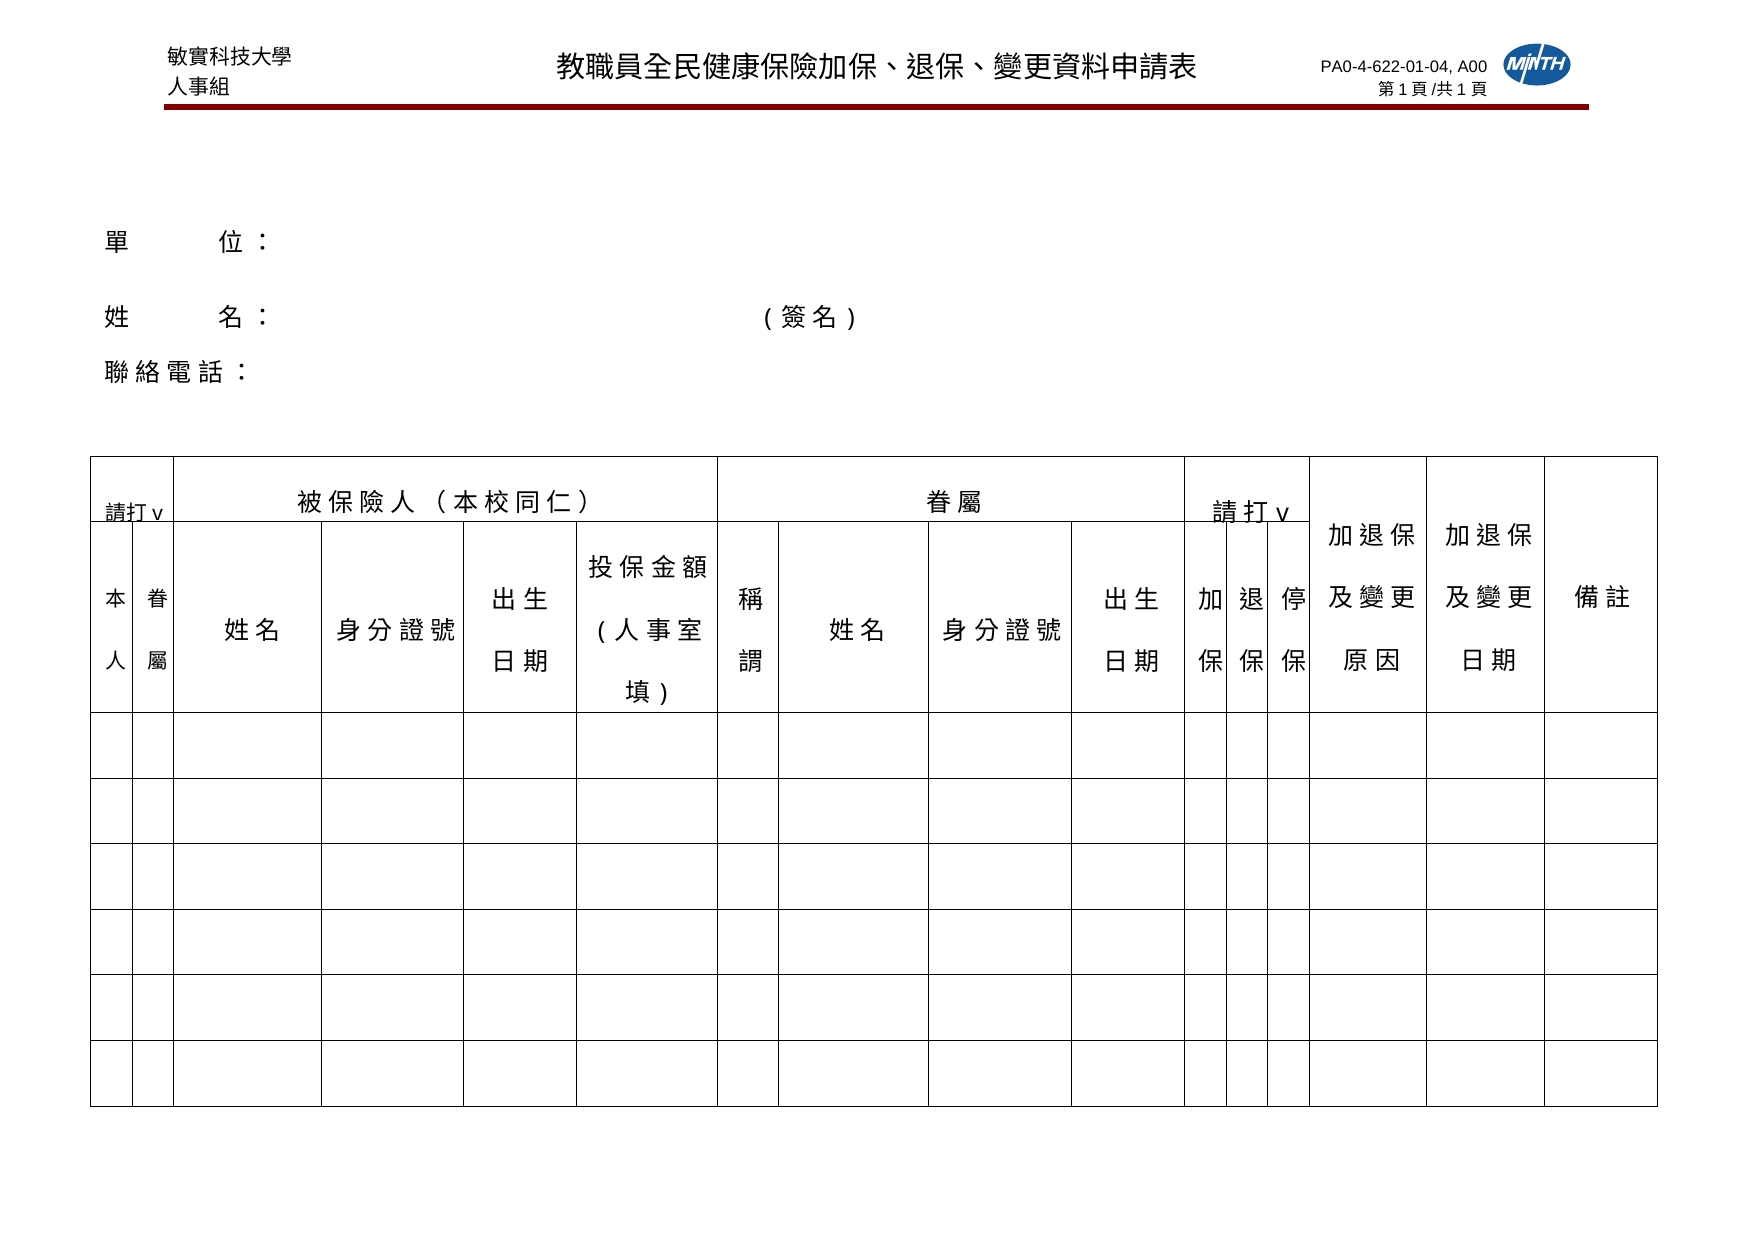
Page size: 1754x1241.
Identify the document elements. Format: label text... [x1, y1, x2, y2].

table_cell [133, 975, 173, 1040]
table_cell [1072, 713, 1184, 777]
table_cell [928, 391, 1072, 456]
table_cell [1268, 910, 1309, 974]
table_cell [174, 391, 322, 456]
table_cell [1427, 975, 1544, 1040]
table_cell [1185, 779, 1226, 843]
table_cell [133, 1041, 173, 1106]
table_cell [1226, 391, 1268, 456]
table_cell [174, 779, 321, 843]
table_cell [133, 844, 173, 909]
table_cell 身分證號 [929, 522, 1071, 712]
table_cell 出生 日期 [1072, 522, 1184, 712]
table_cell [779, 713, 928, 777]
table_cell [718, 1041, 778, 1106]
table_cell [1072, 391, 1184, 456]
table_cell [133, 779, 173, 843]
table_cell [322, 975, 463, 1040]
table_cell [1427, 1041, 1544, 1106]
table_cell [718, 779, 778, 843]
table_cell [1545, 910, 1657, 974]
table_cell [1427, 844, 1544, 909]
table_cell [174, 844, 321, 909]
table_cell [576, 391, 718, 456]
table_cell 稱謂 [718, 522, 778, 712]
table_cell [464, 713, 576, 777]
table_cell [1545, 975, 1657, 1040]
table_cell [577, 844, 717, 909]
table_cell [322, 779, 463, 843]
table_cell [1184, 391, 1226, 456]
table_cell [779, 844, 928, 909]
table_cell [174, 910, 321, 974]
table_cell [464, 779, 576, 843]
table_cell 加保 [1185, 522, 1226, 712]
table_cell 請打v [1185, 457, 1309, 521]
table_cell [1310, 1041, 1426, 1106]
table_cell [718, 391, 778, 456]
table_cell [1227, 844, 1267, 909]
table_cell [1545, 779, 1657, 843]
table_cell [1545, 844, 1657, 909]
table_cell [779, 975, 928, 1040]
table_cell 被保險人（本校同仁） [174, 457, 717, 521]
table_cell [577, 779, 717, 843]
table_cell [1268, 391, 1309, 456]
table_cell [1072, 975, 1184, 1040]
table_cell [929, 1041, 1071, 1106]
table_cell [1268, 975, 1309, 1040]
table_cell [1268, 779, 1309, 843]
table_cell [1227, 779, 1267, 843]
table_cell [464, 975, 576, 1040]
table_cell [174, 1041, 321, 1106]
table_cell [91, 713, 132, 777]
table_cell [1268, 1041, 1309, 1106]
table_cell [779, 779, 928, 843]
table_cell 姓名 [174, 522, 321, 712]
table_cell 請打v [91, 457, 173, 521]
table_cell [929, 975, 1071, 1040]
table_cell [929, 844, 1071, 909]
table_cell [1310, 779, 1426, 843]
table_cell [1227, 910, 1267, 974]
table_cell [1427, 713, 1544, 777]
table_cell [1072, 1041, 1184, 1106]
table_cell 停保 [1268, 522, 1309, 712]
table_cell [577, 910, 717, 974]
table_cell [133, 713, 173, 777]
table_cell [779, 910, 928, 974]
table_cell [1185, 713, 1226, 777]
table_cell [929, 910, 1071, 974]
table_cell [718, 910, 778, 974]
table_cell [1310, 910, 1426, 974]
table_cell [322, 1041, 463, 1106]
table_cell [1185, 1041, 1226, 1106]
table_cell [464, 391, 576, 456]
table_cell [1545, 1041, 1657, 1106]
table_cell [464, 1041, 576, 1106]
table_cell [1185, 975, 1226, 1040]
table_cell [322, 910, 463, 974]
table_cell [1310, 844, 1426, 909]
table_cell [718, 975, 778, 1040]
table_cell 眷屬 [133, 522, 173, 712]
table_cell [174, 975, 321, 1040]
table_cell [1427, 910, 1544, 974]
table_cell [464, 844, 576, 909]
table_cell [929, 779, 1071, 843]
table_cell 姓 名： (簽名) [91, 262, 1657, 326]
table_cell 出生 日期 [464, 522, 576, 712]
table_cell 聯絡電話： [91, 326, 1657, 391]
table_cell [778, 391, 928, 456]
table_cell [1426, 391, 1545, 456]
table_cell [1310, 975, 1426, 1040]
table_cell 投保金額(人事室填) [577, 522, 717, 712]
table_cell [1545, 713, 1657, 777]
table_cell [1072, 910, 1184, 974]
table_cell [577, 975, 717, 1040]
table_cell [91, 975, 132, 1040]
table_cell [322, 844, 463, 909]
table_header 單 位： [91, 197, 1657, 262]
table_cell [1185, 844, 1226, 909]
table_cell 加退保及變更原因 [1310, 457, 1426, 712]
table_cell [464, 910, 576, 974]
table_cell [91, 391, 143, 456]
table_cell [1072, 779, 1184, 843]
table_cell [1072, 844, 1184, 909]
table_cell 加退保及變更日期 [1427, 457, 1544, 712]
table_cell 退保 [1227, 522, 1267, 712]
table_cell [322, 713, 463, 777]
table_cell [577, 713, 717, 777]
table_cell [91, 779, 132, 843]
table_cell [91, 844, 132, 909]
table_cell [929, 713, 1071, 777]
table_cell [718, 713, 778, 777]
table_cell [1545, 391, 1657, 456]
table_cell [133, 910, 173, 974]
table_cell [1227, 975, 1267, 1040]
table_cell [91, 910, 132, 974]
table_cell [1227, 1041, 1267, 1106]
table_cell 眷屬 [718, 457, 1184, 521]
table_cell [1310, 713, 1426, 777]
table_cell [1268, 844, 1309, 909]
table_cell 身分證號 [322, 522, 463, 712]
table_cell [1427, 779, 1544, 843]
table_cell 本人 [91, 522, 132, 712]
table_cell [577, 1041, 717, 1106]
table_cell [143, 391, 174, 456]
table_cell [322, 391, 463, 456]
table_cell [1309, 391, 1426, 456]
table_cell [1185, 910, 1226, 974]
table_cell 備註 [1545, 457, 1657, 712]
table_cell [1227, 713, 1267, 777]
table_cell [91, 1041, 132, 1106]
table_cell [718, 844, 778, 909]
table_cell 姓名 [779, 522, 928, 712]
table_cell [779, 1041, 928, 1106]
table_cell [1268, 713, 1309, 777]
table_cell [174, 713, 321, 777]
